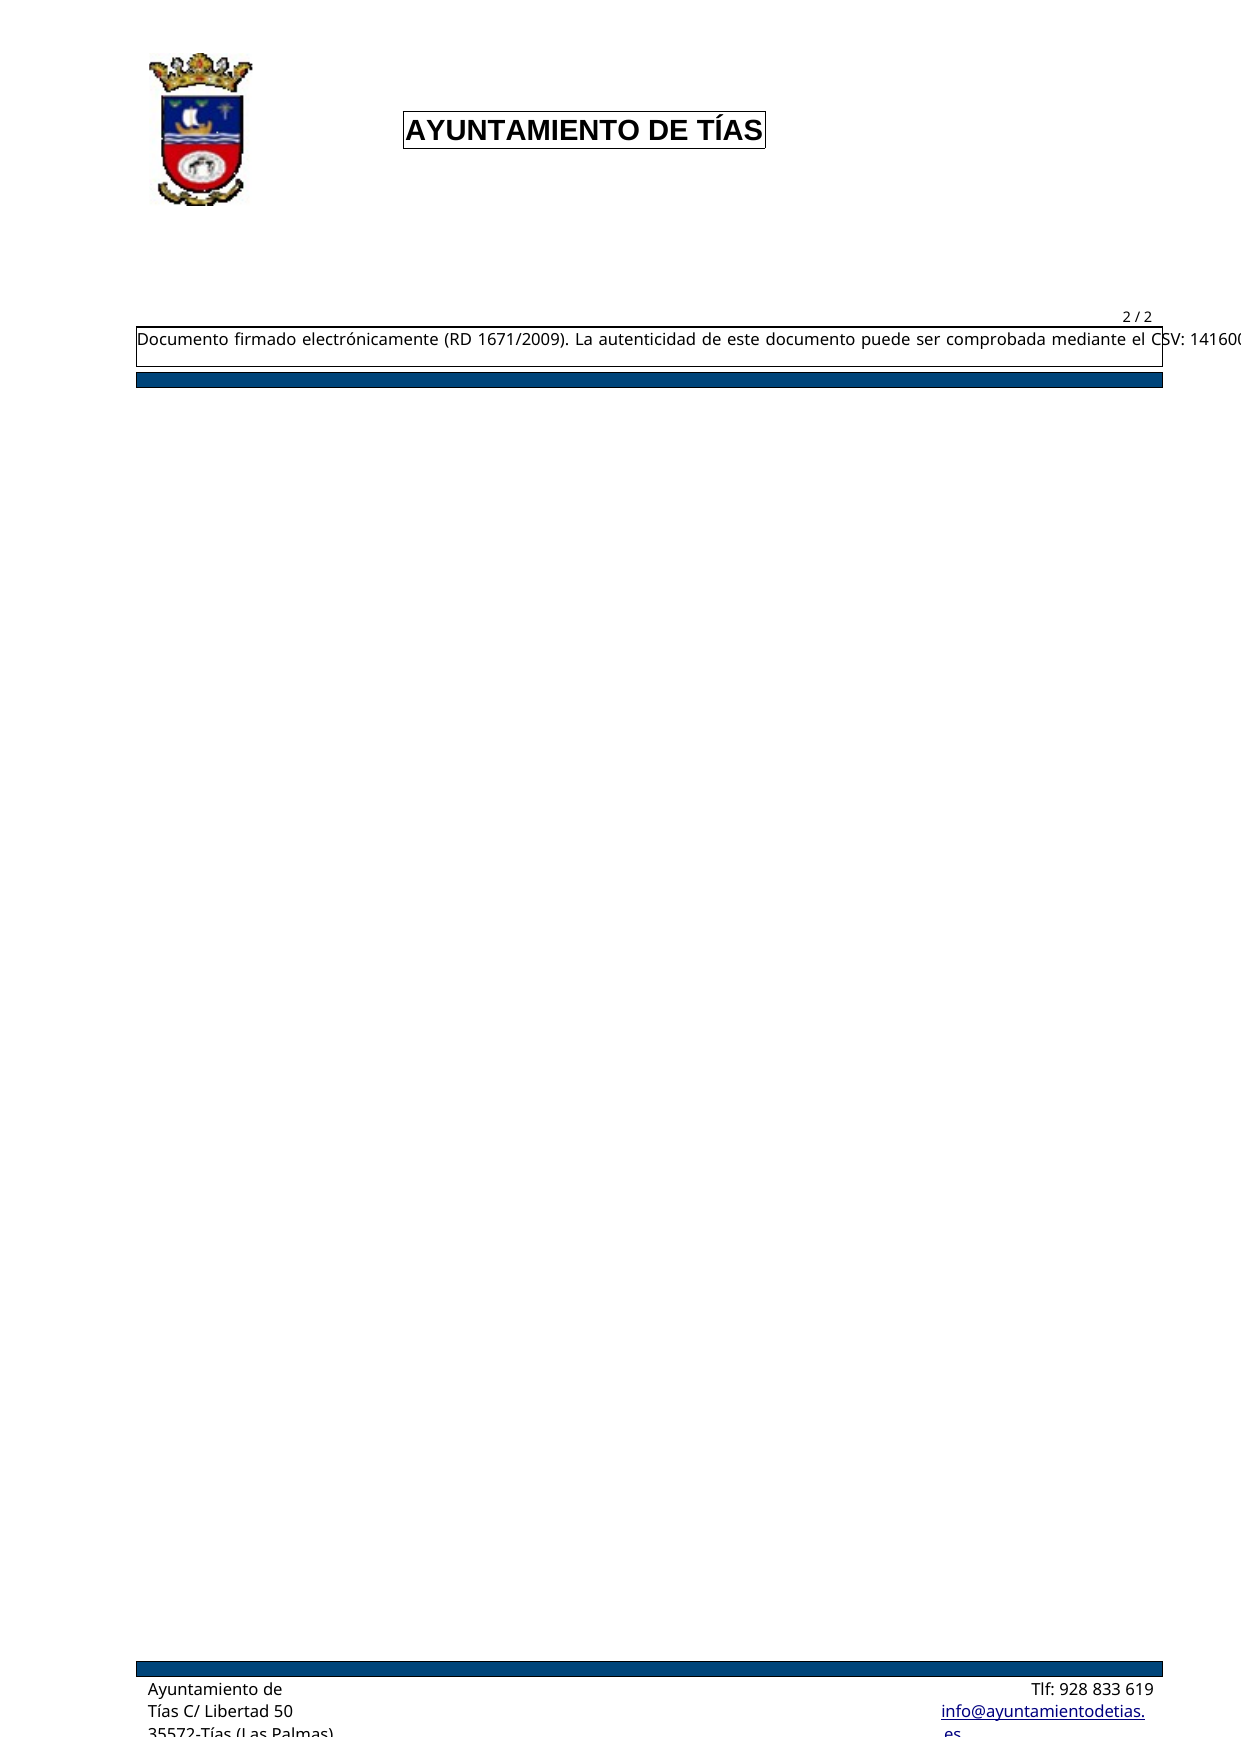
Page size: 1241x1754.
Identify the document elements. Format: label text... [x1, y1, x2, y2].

picture [149, 53, 253, 206]
text 2 / 2 [135, 307, 1152, 327]
